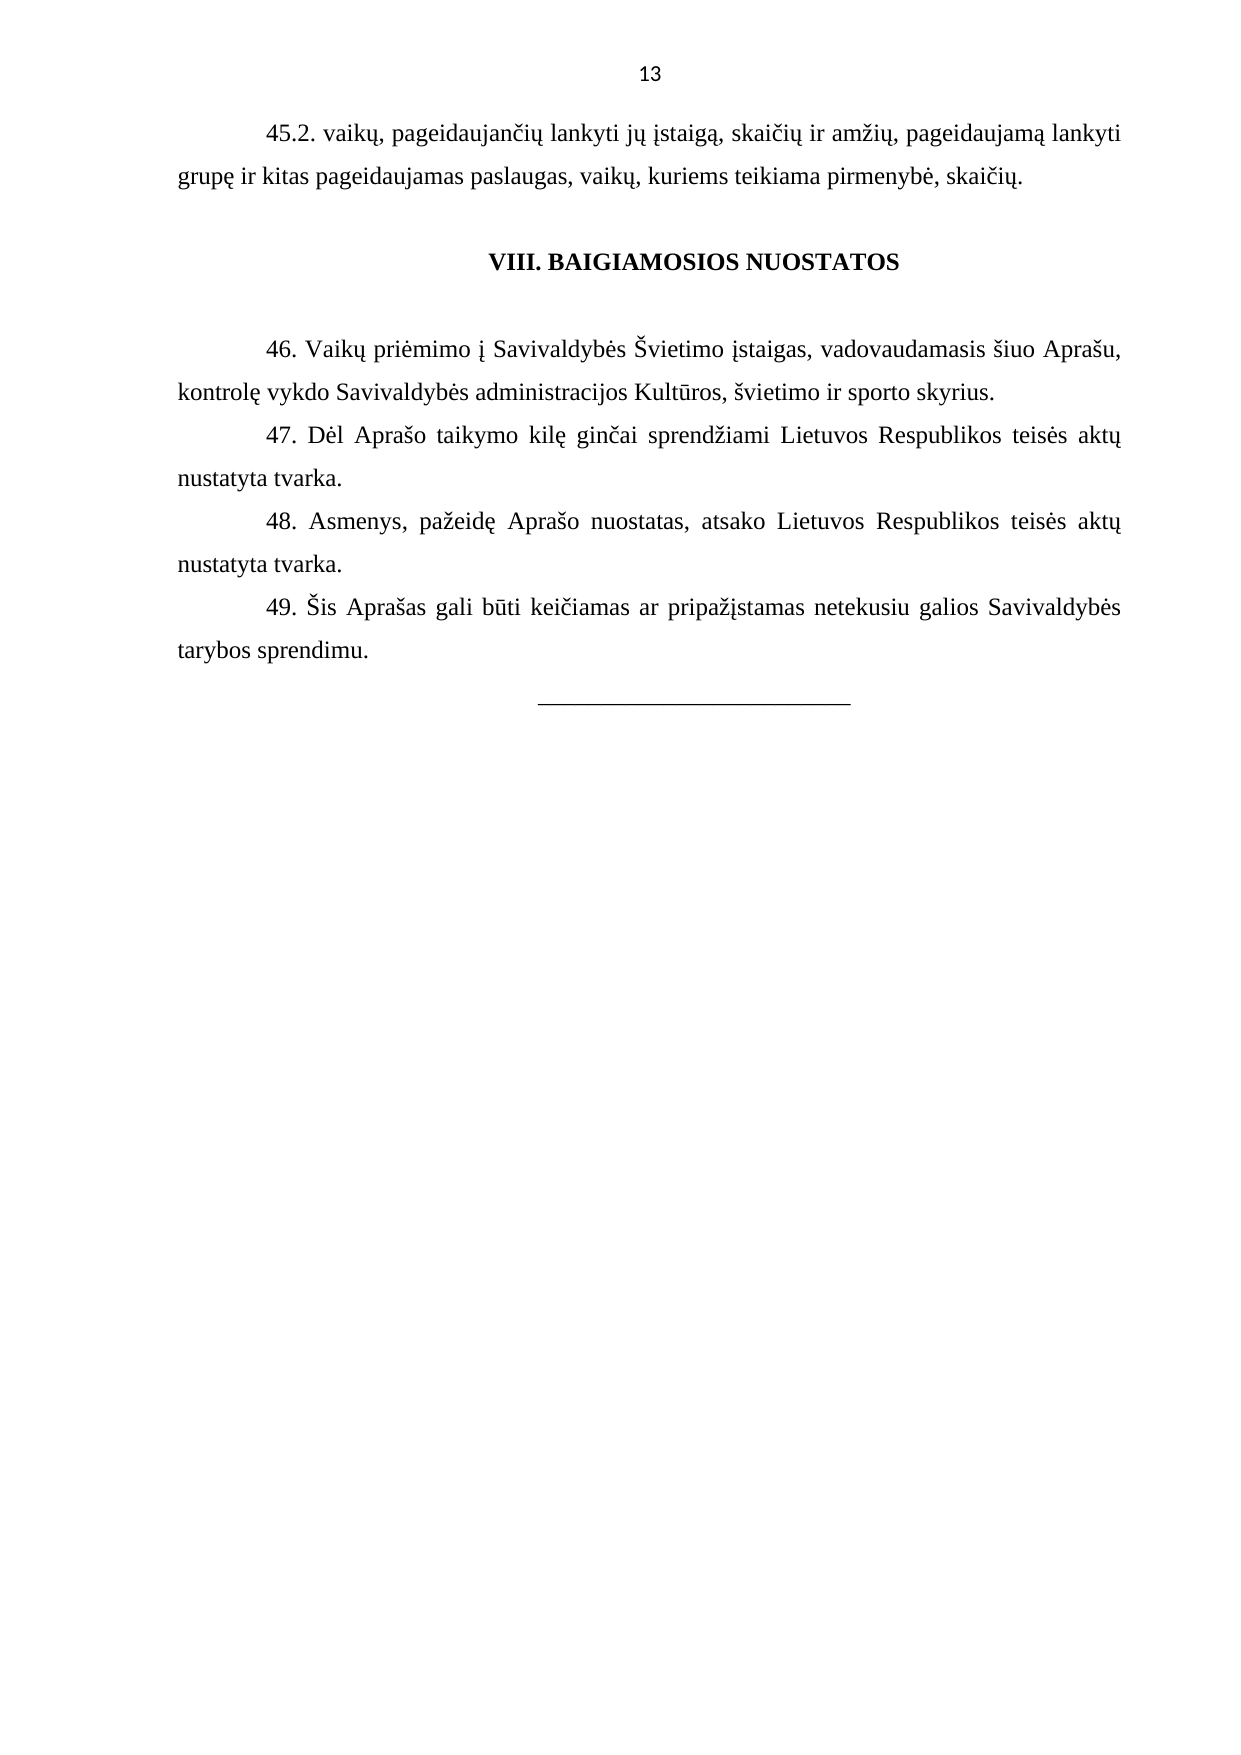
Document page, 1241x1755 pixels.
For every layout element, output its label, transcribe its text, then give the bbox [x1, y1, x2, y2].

text _________________________ [177, 679, 1122, 707]
text 49. Šis Aprašas gali būti keičiamas ar pripažįstamas netekusiu galios Savivaldybės tarybos sprendimu. [177, 592, 1122, 664]
text 48. Asmenys, pažeidę Aprašo nuostatas, atsako Lietuvos Respublikos teisės aktų nustatyta tvarka. [177, 506, 1122, 578]
text 45.2. vaikų, pageidaujančių lankyti jų įstaigą, skaičių ir amžių, pageidaujamą lankyti grupę ir kitas pageidaujamas paslaugas, vaikų, kuriems teikiama pirmenybė, skaičių. [177, 118, 1122, 190]
text VIII. BAIGIAMOSIOS NUOSTATOS [177, 247, 1122, 276]
text 47. Dėl Aprašo taikymo kilę ginčai sprendžiami Lietuvos Respublikos teisės aktų nustatyta tvarka. [177, 420, 1122, 492]
text 46. Vaikų priėmimo į Savivaldybės Švietimo įstaigas, vadovaudamasis šiuo Aprašu, kontrolę vykdo Savivaldybės administracijos Kultūros, švietimo ir sporto skyrius. [177, 334, 1122, 406]
